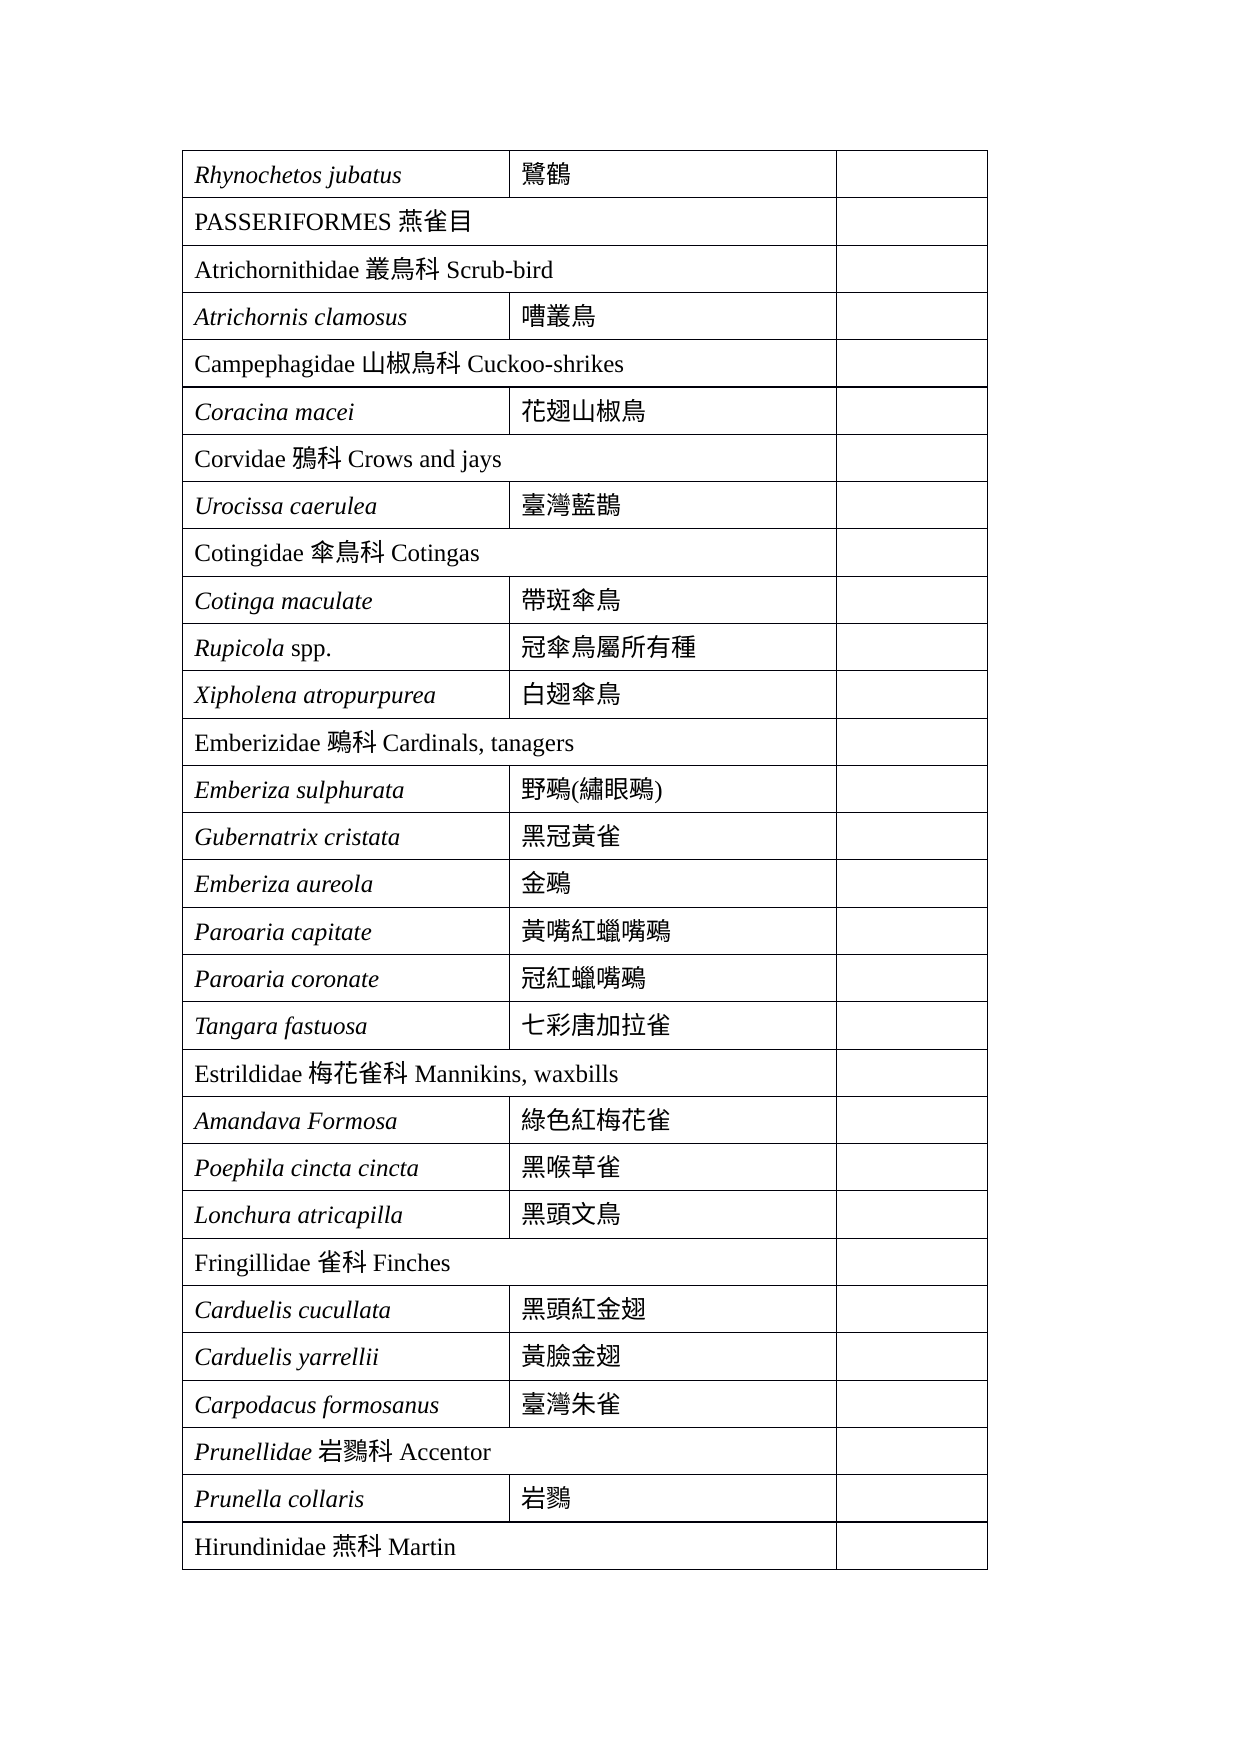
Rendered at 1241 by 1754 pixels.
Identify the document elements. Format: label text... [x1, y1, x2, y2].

table_cell 黃嘴紅蠟嘴鵐 [510, 908, 836, 954]
table_cell Urocissa caerulea [183, 482, 509, 528]
table_cell 黑喉草雀 [510, 1144, 836, 1190]
table_cell 黑頭紅金翅 [510, 1286, 836, 1332]
table_cell 金鵐 [510, 860, 836, 907]
table_cell 黑冠黃雀 [510, 813, 836, 859]
table_cell [837, 1428, 987, 1474]
table_cell Hirundinidae 燕科 Martin [183, 1523, 836, 1569]
table_cell [837, 813, 987, 859]
table_cell [837, 624, 987, 670]
table_cell 嘈叢鳥 [510, 293, 836, 339]
table_cell Carpodacus formosanus [183, 1381, 509, 1427]
table_cell [837, 766, 987, 812]
table_cell Carduelis cucullata [183, 1286, 509, 1332]
table_cell [837, 955, 987, 1001]
table_cell [837, 1239, 987, 1285]
table_cell 臺灣朱雀 [510, 1381, 836, 1427]
table_cell [837, 671, 987, 717]
table_cell Rhynochetos jubatus [183, 151, 509, 197]
table_cell Coracina macei [183, 388, 509, 434]
table_cell Tangara fastuosa [183, 1002, 509, 1048]
table_cell Gubernatrix cristata [183, 813, 509, 859]
table_cell [837, 1050, 987, 1096]
table_cell 冠傘鳥屬所有種 [510, 624, 836, 670]
table_cell [837, 1191, 987, 1238]
table_cell Xipholena atropurpurea [183, 671, 509, 717]
table_cell [837, 151, 987, 197]
table_cell Emberiza aureola [183, 860, 509, 907]
table_cell [837, 1097, 987, 1143]
table_cell Estrildidae 梅花雀科 Mannikins, waxbills [183, 1050, 836, 1096]
table_cell Lonchura atricapilla [183, 1191, 509, 1238]
table_cell Emberizidae 鵐科 Cardinals, tanagers [183, 719, 836, 765]
table_cell [837, 293, 987, 339]
table_cell [837, 1381, 987, 1427]
table_cell [837, 388, 987, 434]
table_cell [837, 198, 987, 244]
table_cell Carduelis yarrellii [183, 1333, 509, 1379]
table_cell 野鵐(繡眼鵐) [510, 766, 836, 812]
table_cell Cotingidae 傘鳥科 Cotingas [183, 529, 836, 576]
table_cell [837, 577, 987, 623]
table_cell PASSERIFORMES 燕雀目 [183, 198, 836, 244]
table_cell [837, 860, 987, 907]
table_cell 帶斑傘鳥 [510, 577, 836, 623]
table_cell [837, 482, 987, 528]
table_cell [837, 1002, 987, 1048]
table_cell 白翅傘鳥 [510, 671, 836, 717]
table_cell Poephila cincta cincta [183, 1144, 509, 1190]
table_cell [837, 719, 987, 765]
table_cell 黑頭文鳥 [510, 1191, 836, 1238]
table_cell [837, 1475, 987, 1521]
table_cell [837, 246, 987, 292]
table_cell Prunella collaris [183, 1475, 509, 1521]
table_cell Fringillidae 雀科 Finches [183, 1239, 836, 1285]
table_cell [837, 908, 987, 954]
table_cell [837, 435, 987, 481]
table_cell 黃臉金翅 [510, 1333, 836, 1379]
table_cell 冠紅蠟嘴鵐 [510, 955, 836, 1001]
table_cell Cotinga maculate [183, 577, 509, 623]
table_cell Atrichornis clamosus [183, 293, 509, 339]
table_cell 岩鷚 [510, 1475, 836, 1521]
table_cell Rupicola spp. [183, 624, 509, 670]
table_cell Corvidae 鴉科 Crows and jays [183, 435, 836, 481]
table_cell [837, 1523, 987, 1569]
table_cell [837, 1286, 987, 1332]
table_cell Campephagidae 山椒鳥科 Cuckoo-shrikes [183, 340, 836, 386]
table_cell [837, 340, 987, 386]
table_cell 七彩唐加拉雀 [510, 1002, 836, 1048]
table_cell Amandava Formosa [183, 1097, 509, 1143]
table_cell Paroaria capitate [183, 908, 509, 954]
table_cell Paroaria coronate [183, 955, 509, 1001]
table_cell Prunellidae 岩鷚科 Accentor [183, 1428, 836, 1474]
table_cell Emberiza sulphurata [183, 766, 509, 812]
table_cell Atrichornithidae 叢鳥科 Scrub-bird [183, 246, 836, 292]
table_cell [837, 1144, 987, 1190]
table_cell 臺灣藍鵲 [510, 482, 836, 528]
table_cell 花翅山椒鳥 [510, 388, 836, 434]
table_cell 鷺鶴 [510, 151, 836, 197]
table_cell [837, 529, 987, 576]
table_cell 綠色紅梅花雀 [510, 1097, 836, 1143]
table_cell [837, 1333, 987, 1379]
